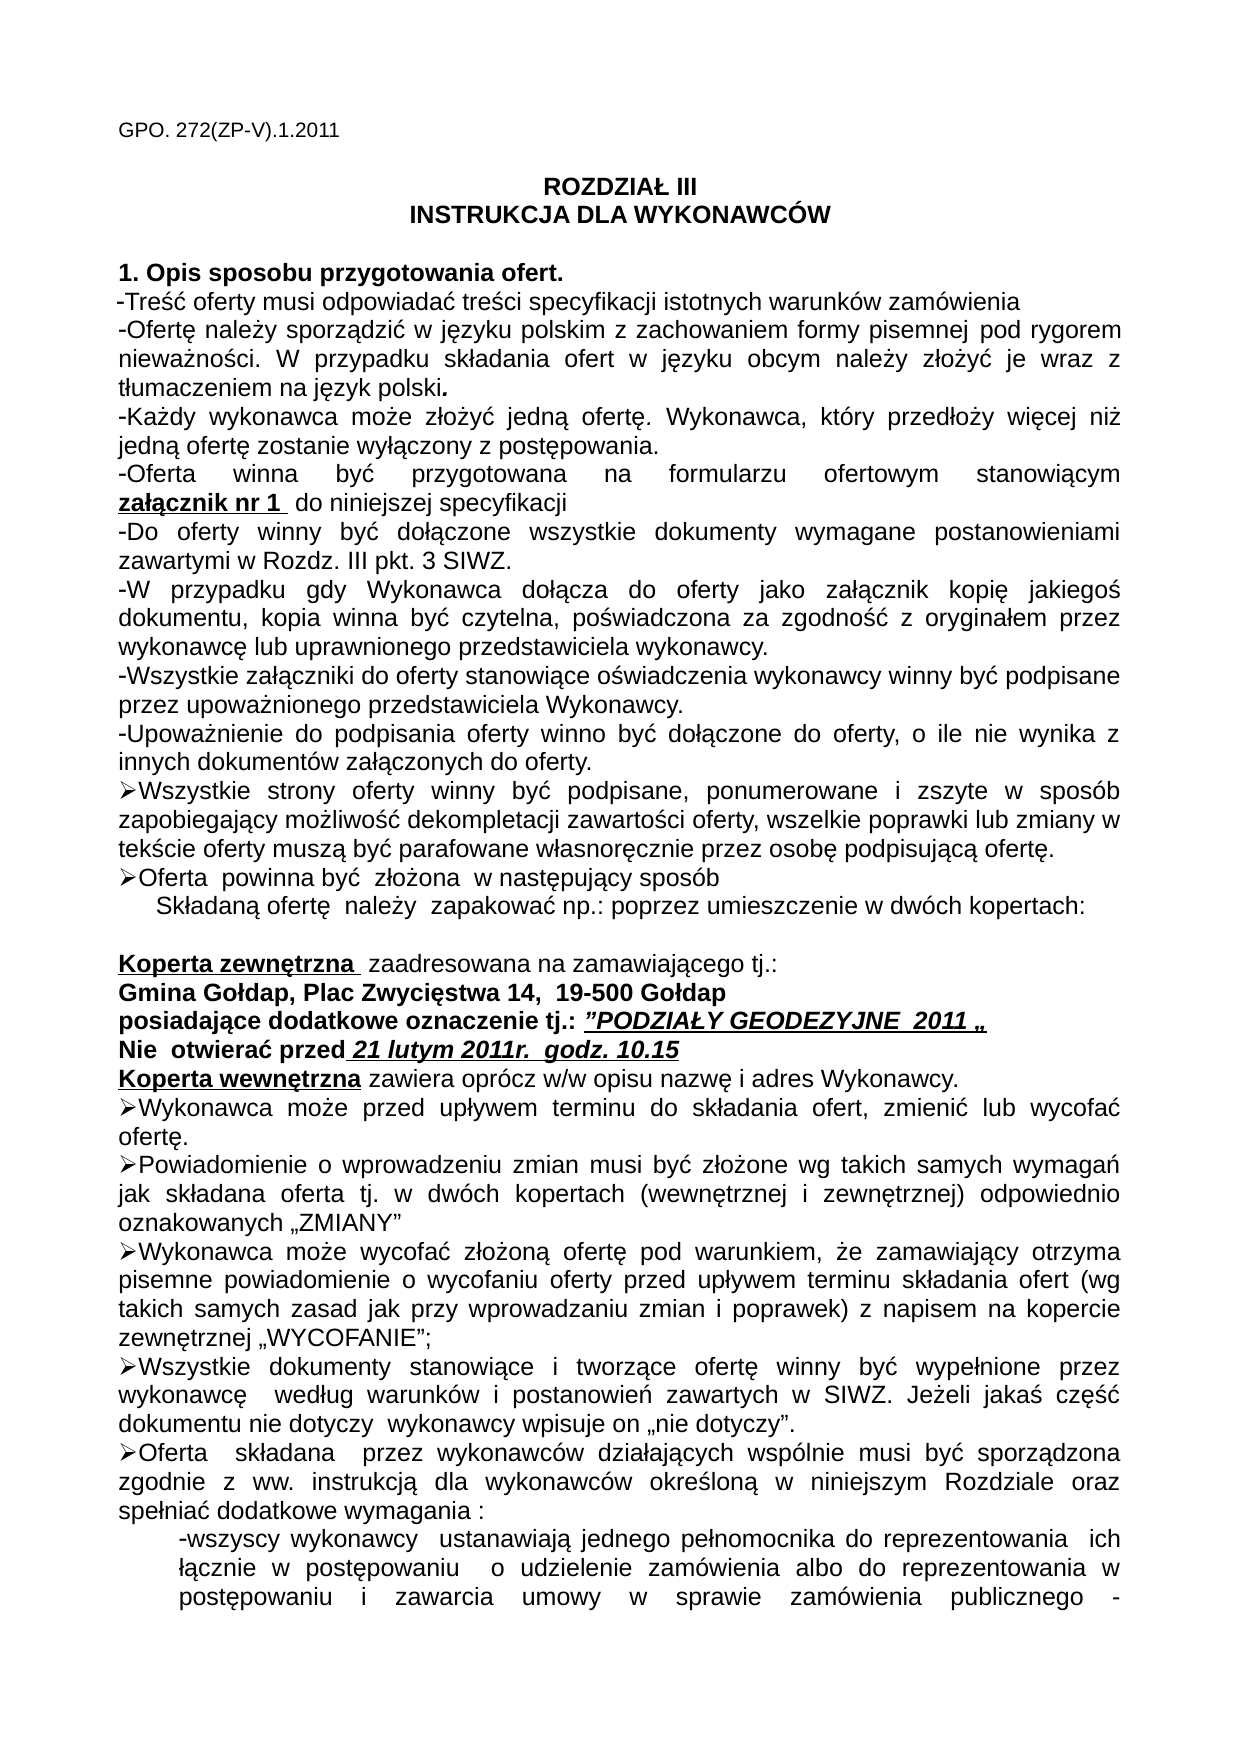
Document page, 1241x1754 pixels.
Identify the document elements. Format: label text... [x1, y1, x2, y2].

list W przypadku gdy Wykonawca dołącza do oferty jako załącznik kopię jakiegoś dokumentu, kopia winna być czytelna, poświadczona za zgodność z oryginałem przez wykonawcę lub uprawnionego przedstawiciela wykonawcy. [118, 574, 1122, 661]
list Wykonawca może wycofać złożoną ofertę pod warunkiem, że zamawiający otrzyma pisemne powiadomienie o wycofaniu oferty przed upływem terminu składania ofert (wg takich samych zasad jak przy wprowadzaniu zmian i poprawek) z napisem na kopercie zewnętrznej „WYCOFANIE”; [118, 1237, 1122, 1352]
list Wszystkie dokumenty stanowiące i tworzące ofertę winny być wypełnione przez wykonawcę według warunków i postanowień zawartych w SIWZ. Jeżeli jakaś część dokumentu nie dotyczy wykonawcy wpisuje on „nie dotyczy”. [118, 1352, 1122, 1438]
list Oferta składana przez wykonawców działających wspólnie musi być sporządzona zgodnie z ww. instrukcją dla wykonawców określoną w niniejszym Rozdziale oraz spełniać dodatkowe wymagania : [118, 1438, 1122, 1524]
list Oferta winna być przygotowana na formularzu ofertowym stanowiącym załącznik nr 1 do niniejszej specyfikacji [118, 459, 1122, 517]
text Koperta wewnętrzna zawiera oprócz w/w opisu nazwę i adres Wykonawcy. [118, 1064, 1122, 1093]
text Gmina Gołdap, Plac Zwycięstwa 14, 19-500 Gołdap [118, 978, 1122, 1006]
subtitle INSTRUKCJA DLA WYKONAWCÓW [118, 200, 1122, 229]
text posiadające dodatkowe oznaczenie tj.: ”PODZIAŁY GEODEZYJNE 2011 „ [118, 1006, 1122, 1035]
text Koperta zewnętrzna zaadresowana na zamawiającego tj.: [118, 949, 1122, 978]
list Każdy wykonawca może złożyć jedną ofertę. Wykonawca, który przedłoży więcej niż jedną ofertę zostanie wyłączony z postępowania. [118, 402, 1122, 459]
list Wykonawca może przed upływem terminu do składania ofert, zmienić lub wycofać ofertę. [118, 1093, 1122, 1150]
list wszyscy wykonawcy ustanawiają jednego pełnomocnika do reprezentowania ich łącznie w postępowaniu o udzielenie zamówienia albo do reprezentowania w postępowaniu i zawarcia umowy w sprawie zamówienia publicznego [178, 1524, 1122, 1611]
list Powiadomienie o wprowadzeniu zmian musi być złożone wg takich samych wymagań jak składana oferta tj. w dwóch kopertach (wewnętrznej i zewnętrznej) odpowiednio oznakowanych „ZMIANY” [118, 1150, 1122, 1237]
list Upoważnienie do podpisania oferty winno być dołączone do oferty, o ile nie wynika z innych dokumentów załączonych do oferty. [118, 718, 1122, 776]
list Wszystkie załączniki do oferty stanowiące oświadczenia wykonawcy winny być podpisane przez upoważnionego przedstawiciela Wykonawcy. [118, 661, 1122, 718]
list Treść oferty musi odpowiadać treści specyfikacji istotnych warunków zamówienia [116, 287, 1122, 315]
list Do oferty winny być dołączone wszystkie dokumenty wymagane postanowieniami zawartymi w Rozdz. III pkt. 3 SIWZ. [118, 517, 1122, 574]
text Składaną ofertę należy zapakować np.: poprzez umieszczenie w dwóch kopertach: [156, 891, 1122, 920]
text 1. Opis sposobu przygotowania ofert. [118, 258, 1122, 287]
list Oferta powinna być złożona w następujący sposób [118, 862, 1122, 891]
text ROZDZIAŁ III [118, 172, 1122, 200]
text Nie otwierać przed 21 lutym 2011r. godz. 10.15 [118, 1035, 1122, 1064]
list Wszystkie strony oferty winny być podpisane, ponumerowane i zszyte w sposób zapobiegający możliwość dekompletacji zawartości oferty, wszelkie poprawki lub zmiany w tekście oferty muszą być parafowane własnoręcznie przez osobę podpisującą ofertę. [118, 776, 1122, 862]
list Ofertę należy sporządzić w języku polskim z zachowaniem formy pisemnej pod rygorem nieważności. W przypadku składania ofert w języku obcym należy złożyć je wraz z tłumaczeniem na język polski. [118, 315, 1122, 402]
